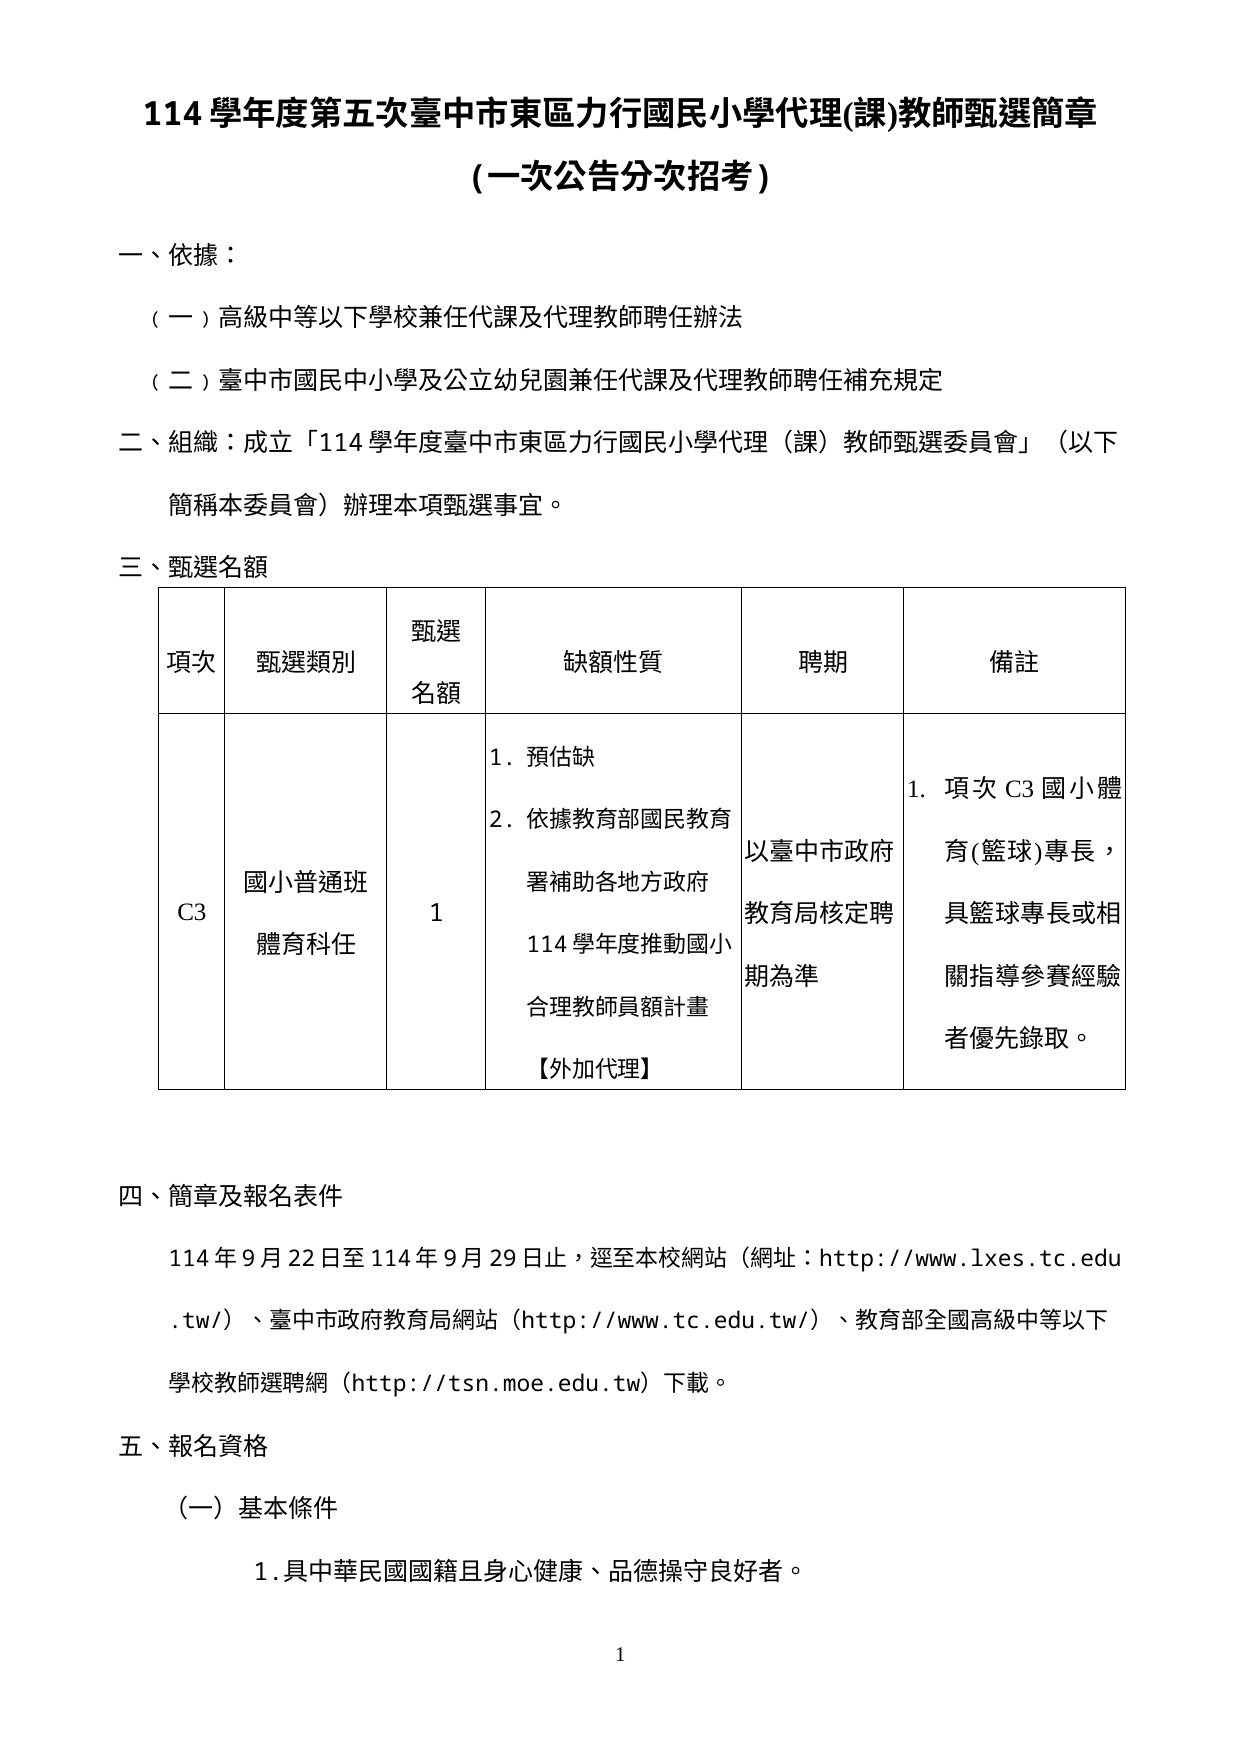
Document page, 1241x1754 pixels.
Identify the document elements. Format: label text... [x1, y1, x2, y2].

text 三、甄選名額 [118, 524, 1122, 587]
table_header 缺額性質 [486, 588, 741, 713]
text （一）基本條件 [118, 1465, 1122, 1527]
table_cell 以臺中市政府教育局核定聘期為準 [742, 714, 903, 1089]
table_cell 項次C3國小體育(籃球)專長，具籃球專長或相關指導參賽經驗者優先錄取。 [904, 714, 1125, 1089]
text 114學年度第五次臺中市東區力行國民小學代理(課)教師甄選簡章 (一次公告分次招考) [118, 69, 1122, 194]
text ﹙一﹚高級中等以下學校兼任代課及代理教師聘任辦法 [143, 274, 1122, 337]
text ﹙二﹚臺中市國民中小學及公立幼兒園兼任代課及代理教師聘任補充規定 [143, 337, 1122, 399]
text 五、報名資格 [118, 1402, 1122, 1465]
text 一、依據： [118, 212, 1122, 274]
table_header 甄選類別 [225, 588, 386, 713]
text 1.具中華民國國籍且身心健康、品德操守良好者。 [118, 1527, 1122, 1590]
table_cell 1 [387, 714, 485, 1089]
table_header 甄選 名額 [387, 588, 485, 713]
table_header 項次 [159, 588, 224, 713]
table_header 備註 [904, 588, 1125, 713]
text 四、簡章及報名表件 114年9月22日至114年9月29日止，逕至本校網站（網址：http://www.lxes.tc.edu.tw/）、臺中市政府教育局網站（http://www.tc.edu.tw/）、教育部全國高級中等以下學校教師選聘網（http://tsn.moe.edu.tw）下載。 [118, 1152, 1122, 1402]
table_header 聘期 [742, 588, 903, 713]
table_cell C3 [159, 714, 224, 1089]
text 二、組織：成立「114學年度臺中市東區力行國民小學代理（課）教師甄選委員會」（以下簡稱本委員會）辦理本項甄選事宜。 [118, 399, 1122, 524]
table_cell 國小普通班 體育科任 [225, 714, 386, 1089]
table_cell 預估缺 依據教育部國民教育署補助各地方政府114學年度推動國小合理教師員額計畫【外加代理】 [486, 714, 741, 1089]
